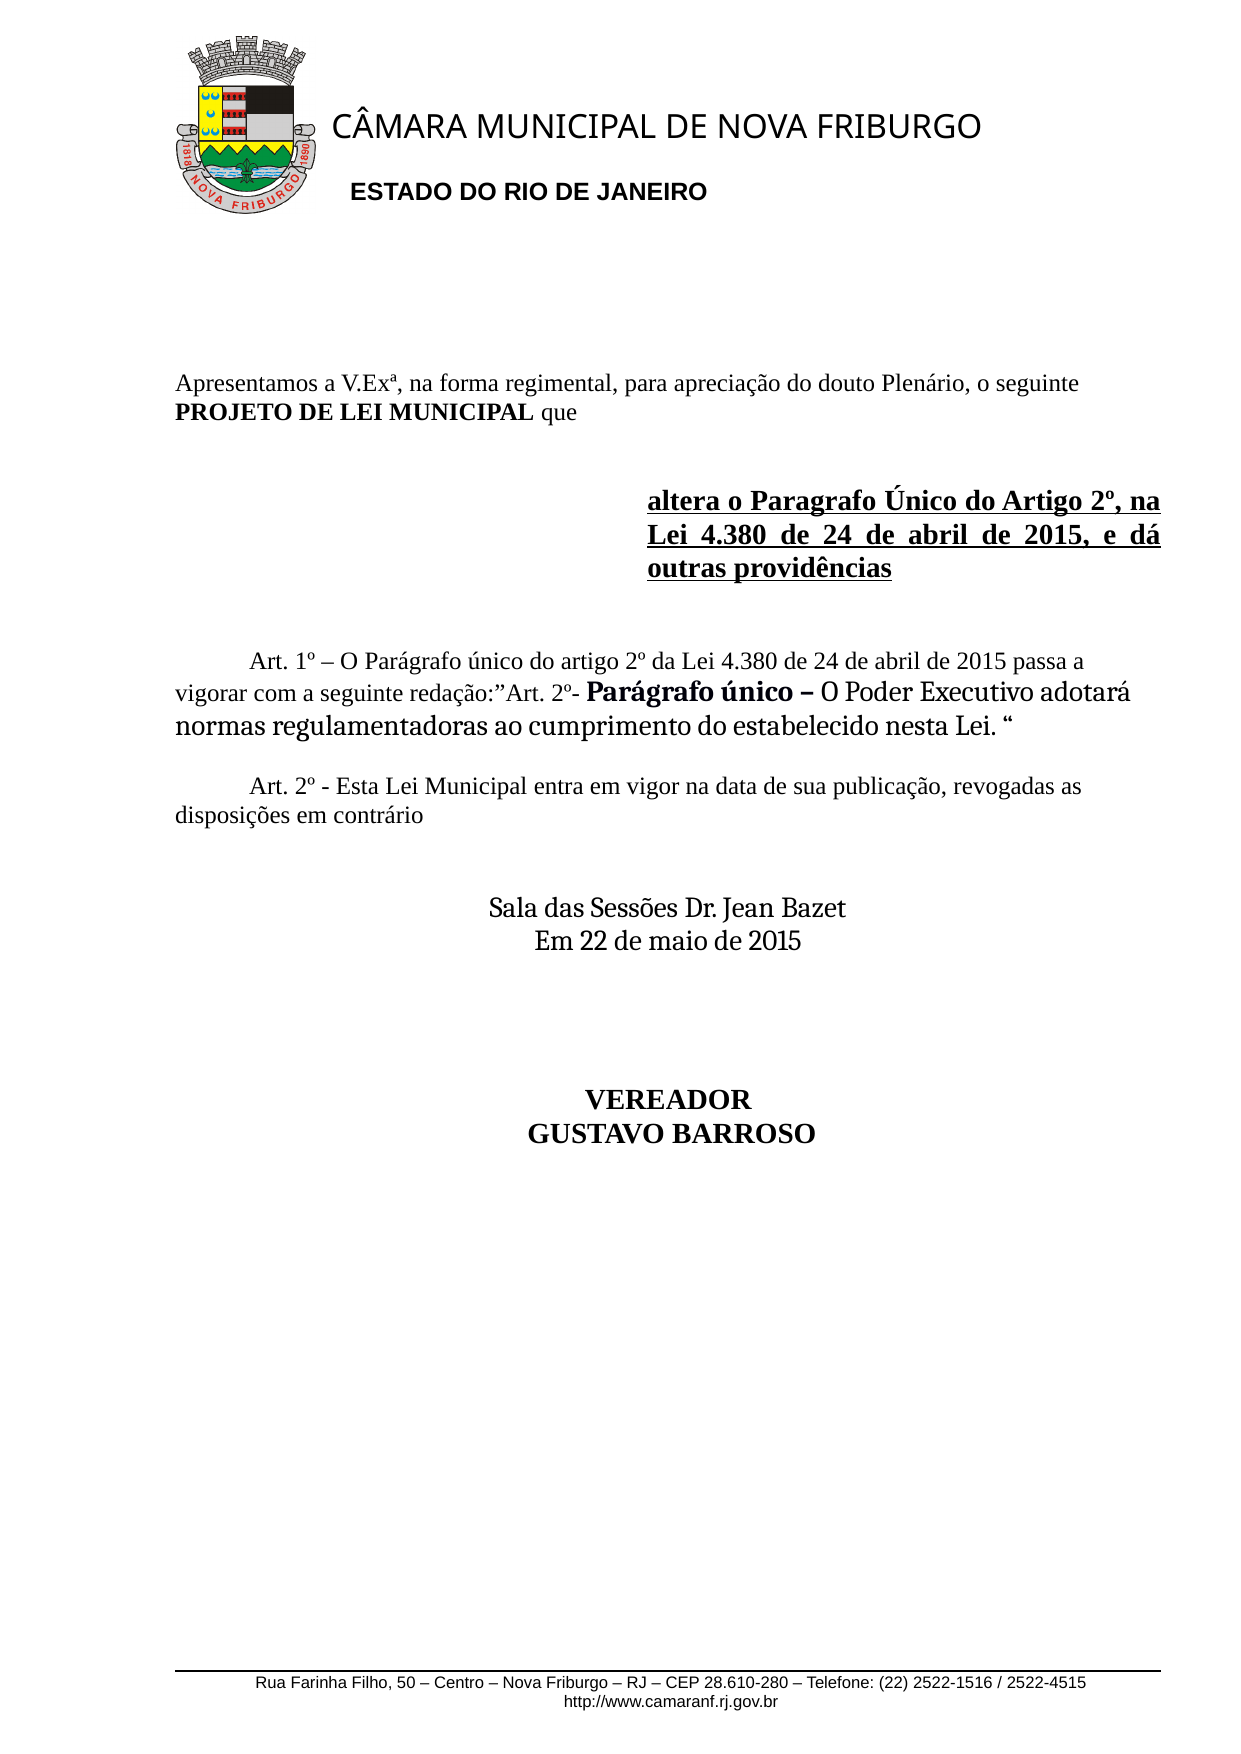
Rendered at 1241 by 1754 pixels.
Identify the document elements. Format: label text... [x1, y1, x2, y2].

text altera o Paragrafo Único do Artigo 2º, na [647, 483, 1161, 513]
text Sala das Sessões Dr. Jean Bazet [175, 891, 1161, 924]
text Em 22 de maio de 2015 [175, 924, 1161, 958]
text Lei 4.380 de 24 de abril de 2015, e dá [647, 514, 1161, 546]
text VEREADOR [175, 1082, 1161, 1116]
text GUSTAVO BARROSO [175, 1116, 1161, 1149]
text Apresentamos a V.Exª, na forma regimental, para apreciação do douto Plenário, o seguinte PROJETO DE LEI MUNICIPAL que [175, 368, 1161, 426]
text outras providências [647, 548, 1161, 584]
text Art. 1º – O Parágrafo único do artigo 2º da Lei 4.380 de 24 de abril de 2015 passa a vigorar com a seguinte redação:”Art. 2º- Parágrafo único – O Poder Executivo adotará normas regulamentadoras ao cumprimento do estabelecido nesta Lei. “ Art. 2º - Esta Lei Municipal entra em vigor na data de sua publicação, revogadas as disposições em contrário [175, 646, 1161, 828]
